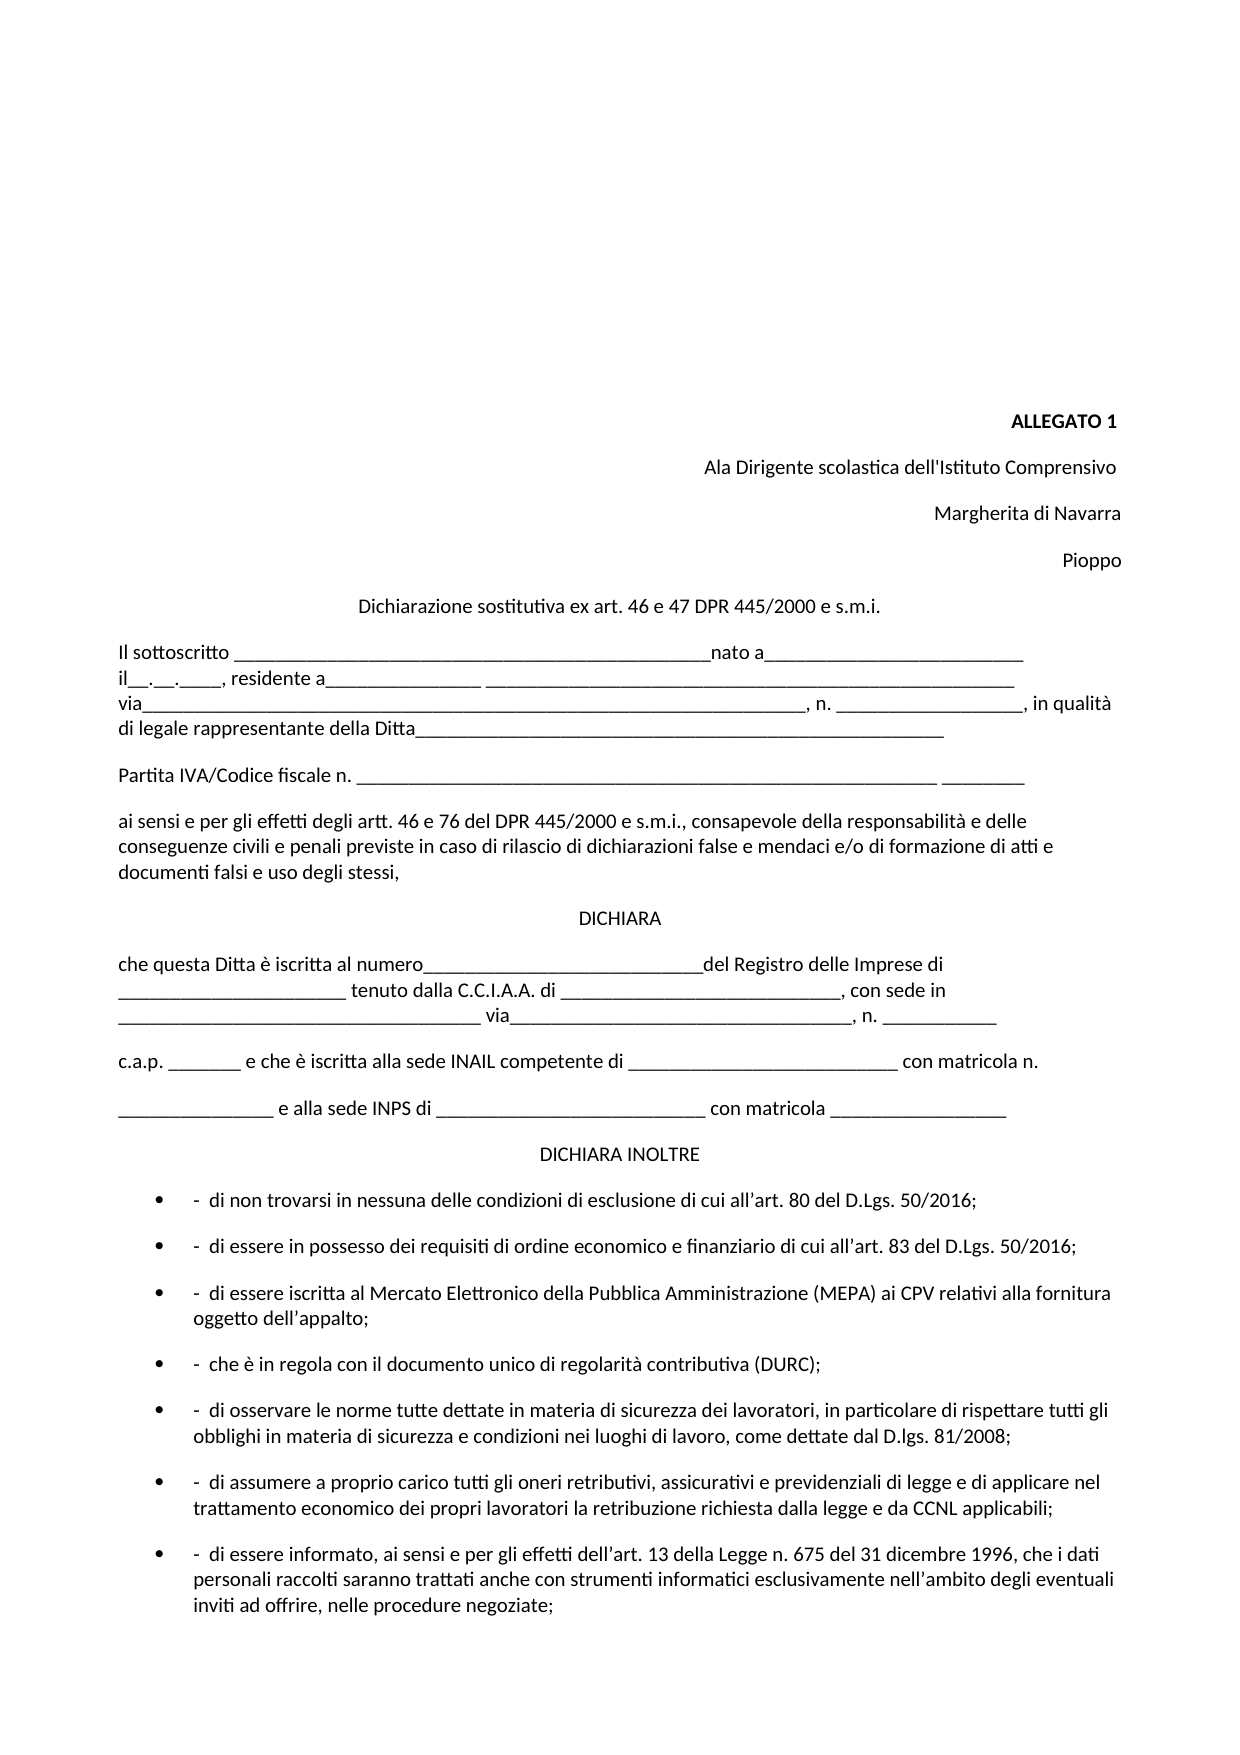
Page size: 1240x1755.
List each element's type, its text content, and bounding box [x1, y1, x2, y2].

text _______________ e alla sede INPS di __________________________ con matricola _________________ [118, 1095, 1121, 1120]
list - di non trovarsi in nessuna delle condizioni di esclusione di cui all’art. 80 del D.Lgs. 50/2016; [156, 1187, 1121, 1213]
text Ala Dirigente scolastica dell'Istituto Comprensivo [118, 454, 1121, 480]
list - di osservare le norme tutte dettate in materia di sicurezza dei lavoratori, in particolare di rispettare tutti gli obblighi in materia di sicurezza e condizioni nei luoghi di lavoro, come dettate dal D.lgs. 81/2008; [156, 1398, 1121, 1448]
text che questa Ditta è iscritta al numero___________________________del Registro delle Imprese di ______________________ tenuto dalla C.C.I.A.A. di ___________________________, con sede in ___________________________________ via_________________________________, n. ___________ [118, 951, 1121, 1028]
text ALLEGATO 1 [118, 408, 1121, 433]
text Partita IVA/Codice fiscale n. ________________________________________________________ ________ [118, 762, 1121, 787]
list - di essere iscritta al Mercato Elettronico della Pubblica Amministrazione (MEPA) ai CPV relativi alla fornitura oggetto dell’appalto; [156, 1280, 1121, 1331]
list - di essere informato, ai sensi e per gli effetti dell’art. 13 della Legge n. 675 del 31 dicembre 1996, che i dati personali raccolti saranno trattati anche con strumenti informatici esclusivamente nell’ambito degli eventuali inviti ad offrire, nelle procedure negoziate; [156, 1541, 1121, 1617]
text Il sottoscritto ______________________________________________nato a_________________________ il__.__.____, residente a_______________ ___________________________________________________ via________________________________________________________________, n. __________________, in qualità di legale rappresentante della Ditta___________________________________________________ [118, 639, 1121, 741]
text Margherita di Navarra [118, 501, 1121, 526]
text Pioppo [118, 547, 1121, 572]
list - di essere in possesso dei requisiti di ordine economico e finanziario di cui all’art. 83 del D.Lgs. 50/2016; [156, 1233, 1121, 1259]
text DICHIARA INOLTRE [118, 1141, 1121, 1166]
list - che è in regola con il documento unico di regolarità contributiva (DURC); [156, 1351, 1121, 1377]
text ai sensi e per gli effetti degli artt. 46 e 76 del DPR 445/2000 e s.m.i., consapevole della responsabilità e delle conseguenze civili e penali previste in caso di rilascio di dichiarazioni false e mendaci e/o di formazione di atti e documenti falsi e uso degli stessi, [118, 808, 1121, 884]
list - di assumere a proprio carico tutti gli oneri retributivi, assicurativi e previdenziali di legge e di applicare nel trattamento economico dei propri lavoratori la retribuzione richiesta dalla legge e da CCNL applicabili; [156, 1469, 1121, 1520]
text DICHIARA [118, 905, 1121, 931]
text Dichiarazione sostitutiva ex art. 46 e 47 DPR 445/2000 e s.m.i. [118, 593, 1121, 618]
text c.a.p. _______ e che è iscritta alla sede INAIL competente di __________________________ con matricola n. [118, 1048, 1121, 1074]
